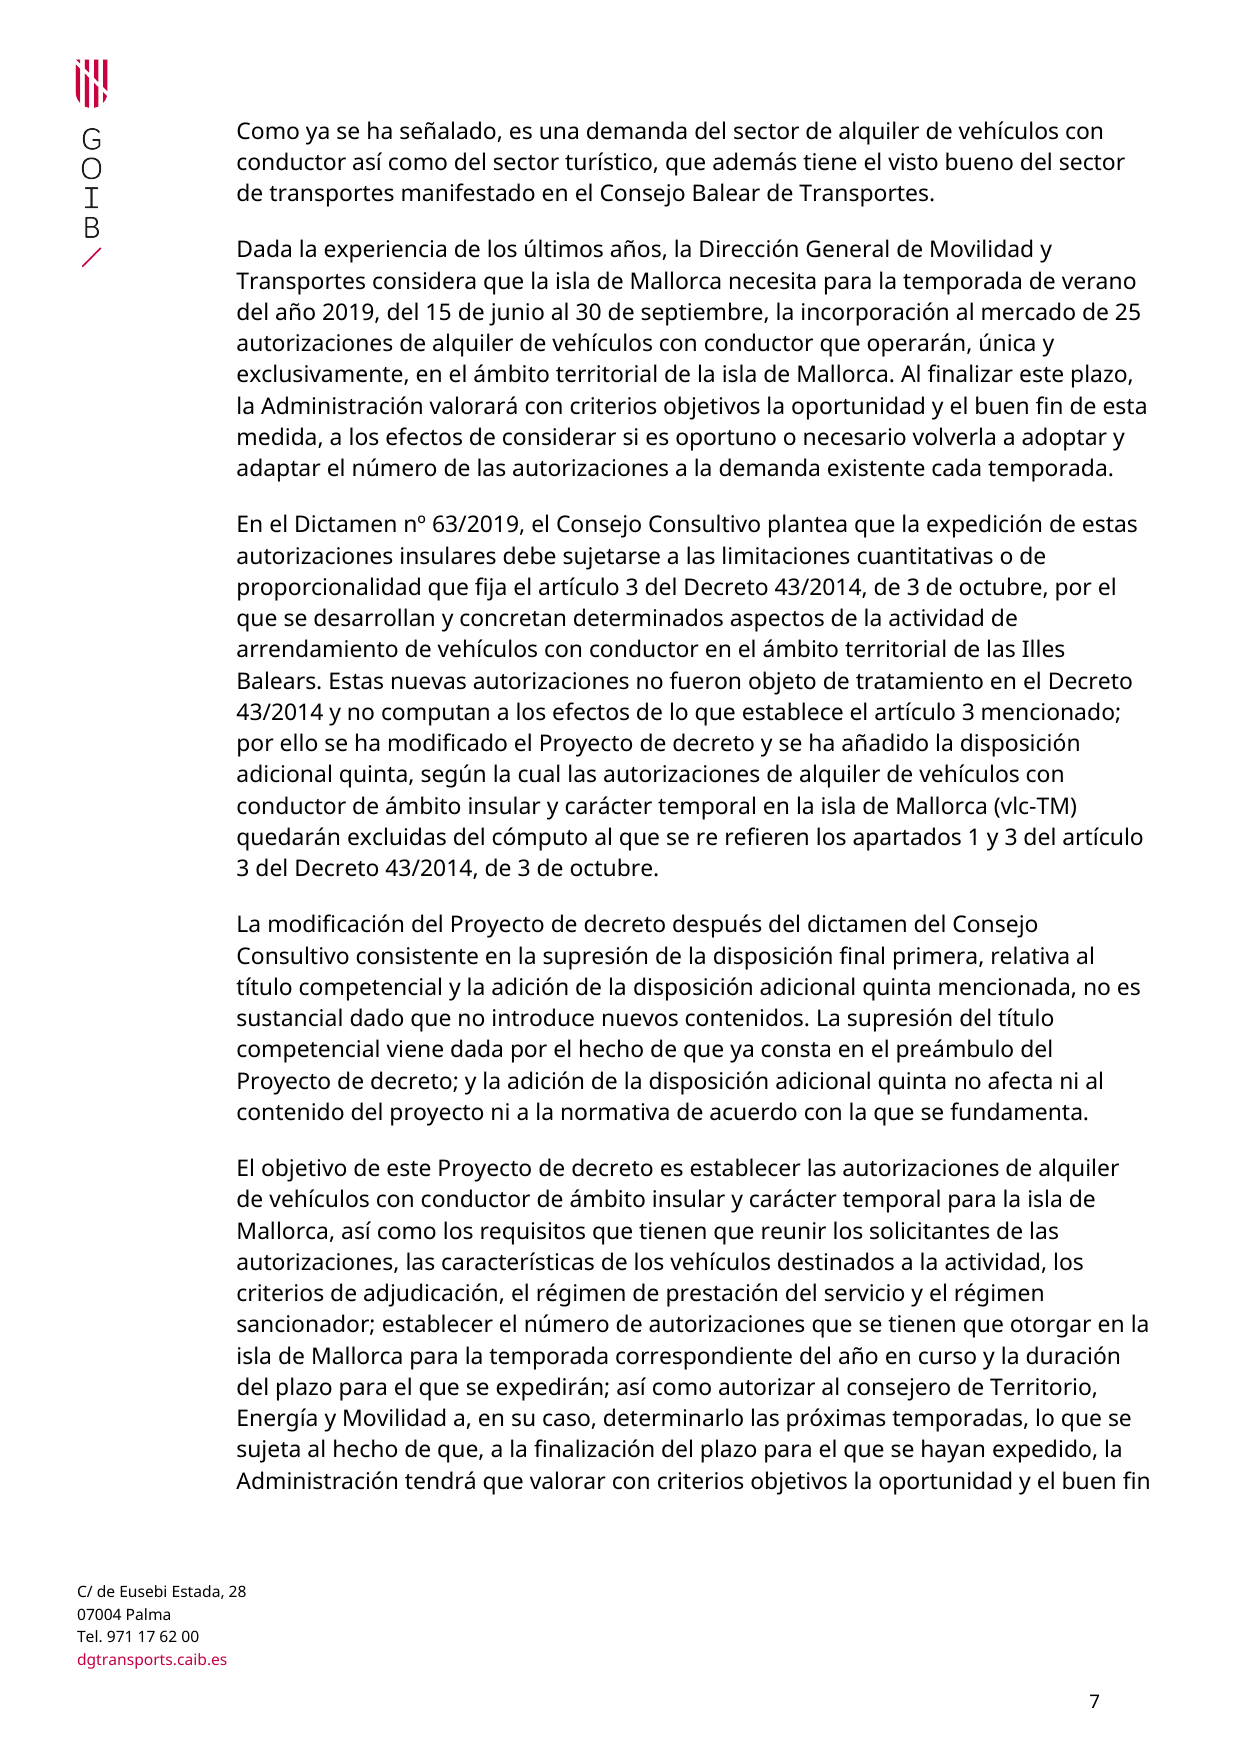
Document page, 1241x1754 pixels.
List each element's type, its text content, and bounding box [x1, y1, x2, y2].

text Como ya se ha señalado, es una demanda del sector de alquiler de vehículos con conductor así como del sector turístico, que además tiene el visto bueno del sector de transportes manifestado en el Consejo Balear de Transportes. [236, 115, 1152, 208]
text Dada la experiencia de los últimos años, la Dirección General de Movilidad y Transportes considera que la isla de Mallorca necesita para la temporada de verano del año 2019, del 15 de junio al 30 de septiembre, la incorporación al mercado de 25 autorizaciones de alquiler de vehículos con conductor que operarán, única y exclusivamente, en el ámbito territorial de la isla de Mallorca. Al finalizar este plazo, la Administración valorará con criterios objetivos la oportunidad y el buen fin de esta medida, a los efectos de considerar si es oportuno o necesario volverla a adoptar y adaptar el número de las autorizaciones a la demanda existente cada temporada. [236, 233, 1152, 483]
text En el Dictamen nº 63/2019, el Consejo Consultivo plantea que la expedición de estas autorizaciones insulares debe sujetarse a las limitaciones cuantitativas o de proporcionalidad que fija el artículo 3 del Decreto 43/2014, de 3 de octubre, por el que se desarrollan y concretan determinados aspectos de la actividad de arrendamiento de vehículos con conductor en el ámbito territorial de las Illes Balears. Estas nuevas autorizaciones no fueron objeto de tratamiento en el Decreto 43/2014 y no computan a los efectos de lo que establece el artículo 3 mencionado; por ello se ha modificado el Proyecto de decreto y se ha añadido la disposición adicional quinta, según la cual las autorizaciones de alquiler de vehículos con conductor de ámbito insular y carácter temporal en la isla de Mallorca (vlc-TM) quedarán excluidas del cómputo al que se re refieren los apartados 1 y 3 del artículo 3 del Decreto 43/2014, de 3 de octubre. [236, 508, 1152, 883]
text El objetivo de este Proyecto de decreto es establecer las autorizaciones de alquiler de vehículos con conductor de ámbito insular y carácter temporal para la isla de Mallorca, así como los requisitos que tienen que reunir los solicitantes de las autorizaciones, las características de los vehículos destinados a la actividad, los criterios de adjudicación, el régimen de prestación del servicio y el régimen sancionador; establecer el número de autorizaciones que se tienen que otorgar en la isla de Mallorca para la temporada correspondiente del año en curso y la duración del plazo para el que se expedirán; así como autorizar al consejero de Territorio, Energía y Movilidad a, en su caso, determinarlo las próximas temporadas, lo que se sujeta al hecho de que, a la finalización del plazo para el que se hayan expedido, la Administración tendrá que valorar con criterios objetivos la oportunidad y el buen fin [236, 1152, 1152, 1496]
picture [47, 36, 136, 298]
text La modificación del Proyecto de decreto después del dictamen del Consejo Consultivo consistente en la supresión de la disposición final primera, relativa al título competencial y la adición de la disposición adicional quinta mencionada, no es sustancial dado que no introduce nuevos contenidos. La supresión del título competencial viene dada por el hecho de que ya consta en el preámbulo del Proyecto de decreto; y la adición de la disposición adicional quinta no afecta ni al contenido del proyecto ni a la normativa de acuerdo con la que se fundamenta. [236, 908, 1152, 1127]
